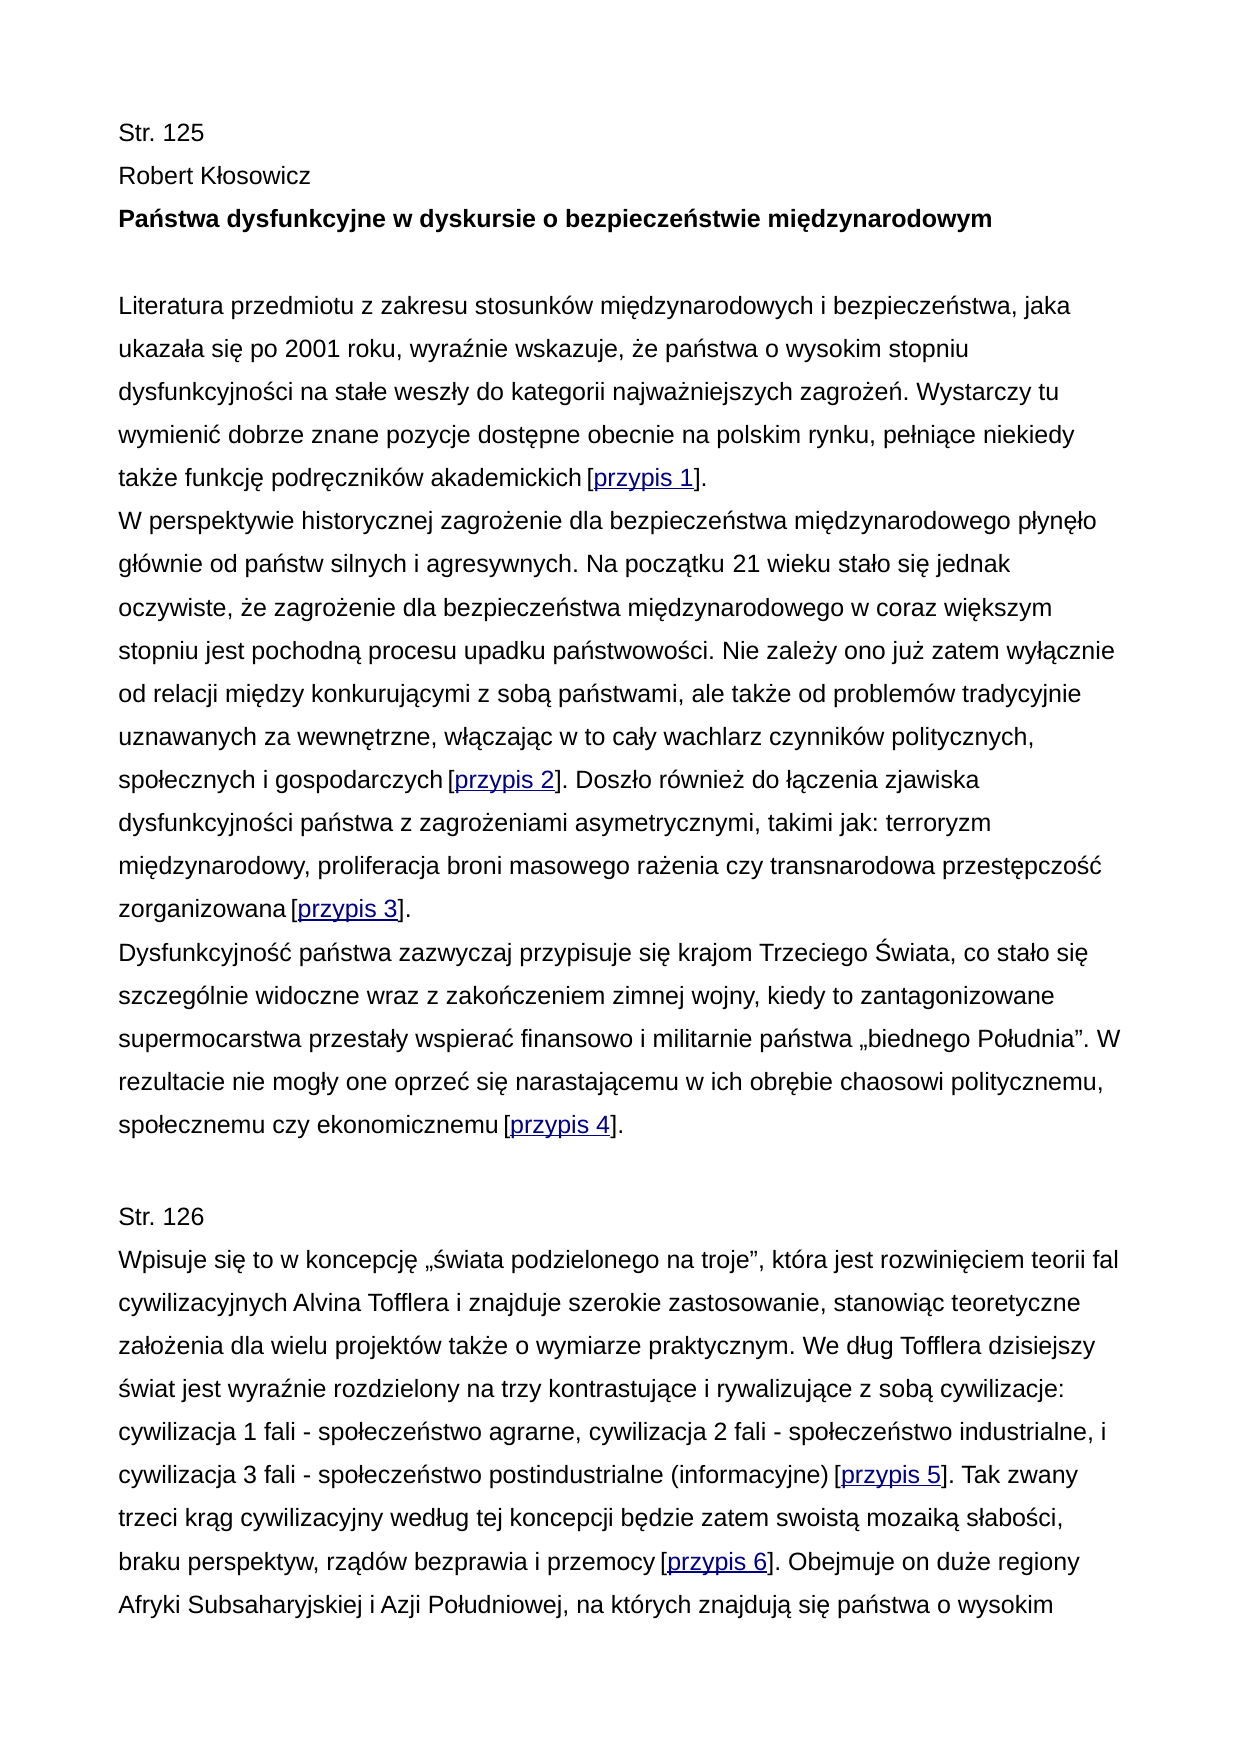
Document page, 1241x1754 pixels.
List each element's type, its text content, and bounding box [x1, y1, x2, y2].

text Robert Kłosowicz [118, 161, 1122, 190]
text Literatura przedmiotu z zakresu stosunków międzynarodowych i bezpieczeństwa, jaka ukazała się po 2001 roku, wyraźnie wskazuje, że państwa o wysokim stopniu dysfunkcyjności na stałe weszły do kategorii najważniejszych zagrożeń. Wystarczy tu wymienić dobrze znane pozycje dostępne obecnie na polskim rynku, pełniące niekiedy także funkcję podręczników akademickich [przypis 1]. [118, 291, 1122, 492]
text Str. 125 [118, 118, 1122, 147]
subtitle Państwa dysfunkcyjne w dyskursie o bezpieczeństwie międzynarodowym [118, 204, 1122, 233]
text Wpisuje się to w koncepcję „świata podzielonego na troje”, która jest rozwinięciem teorii fal cywilizacyjnych Alvina Tofflera i znajduje szerokie zastosowanie, stanowiąc teoretyczne założenia dla wielu projektów także o wymiarze praktycznym. We dług Tofflera dzisiejszy świat jest wyraźnie rozdzielony na trzy kontrastujące i rywalizujące z sobą cywilizacje: cywilizacja 1 fali - społeczeństwo agrarne, cywilizacja 2 fali - społeczeństwo industrialne, i cywilizacja 3 fali - społeczeństwo postindustrialne (informacyjne) [przypis 5]. Tak zwany trzeci krąg cywilizacyjny według tej koncepcji będzie zatem swoistą mozaiką słabości, braku perspektyw, rządów bezprawia i przemocy [przypis 6]. Obejmuje on duże regiony Afryki Subsaharyjskiej i Azji Południowej, na których znajdują się państwa o wysokim [118, 1245, 1122, 1618]
text Str. 126 [118, 1202, 1122, 1230]
text Dysfunkcyjność państwa zazwyczaj przypisuje się krajom Trzeciego Świata, co stało się szczególnie widoczne wraz z zakończeniem zimnej wojny, kiedy to zantagonizowane supermocarstwa przestały wspierać finansowo i militarnie państwa „biednego Południa”. W rezultacie nie mogły one oprzeć się narastającemu w ich obrębie chaosowi politycznemu, społecznemu czy ekonomicznemu [przypis 4]. [118, 937, 1122, 1139]
text W perspektywie historycznej zagrożenie dla bezpieczeństwa międzynarodowego płynęło głównie od państw silnych i agresywnych. Na początku 21 wieku stało się jednak oczywiste, że zagrożenie dla bezpieczeństwa międzynarodowego w coraz większym stopniu jest pochodną procesu upadku państwowości. Nie zależy ono już zatem wyłącznie od relacji między konkurującymi z sobą państwami, ale także od problemów tradycyjnie uznawanych za wewnętrzne, włączając w to cały wachlarz czynników politycznych, społecznych i gospodarczych [przypis 2]. Doszło również do łączenia zjawiska dysfunkcyjności państwa z zagrożeniami asymetrycznymi, takimi jak: terroryzm międzynarodowy, proliferacja broni masowego rażenia czy transnarodowa przestępczość zorganizowana [przypis 3]. [118, 506, 1122, 923]
